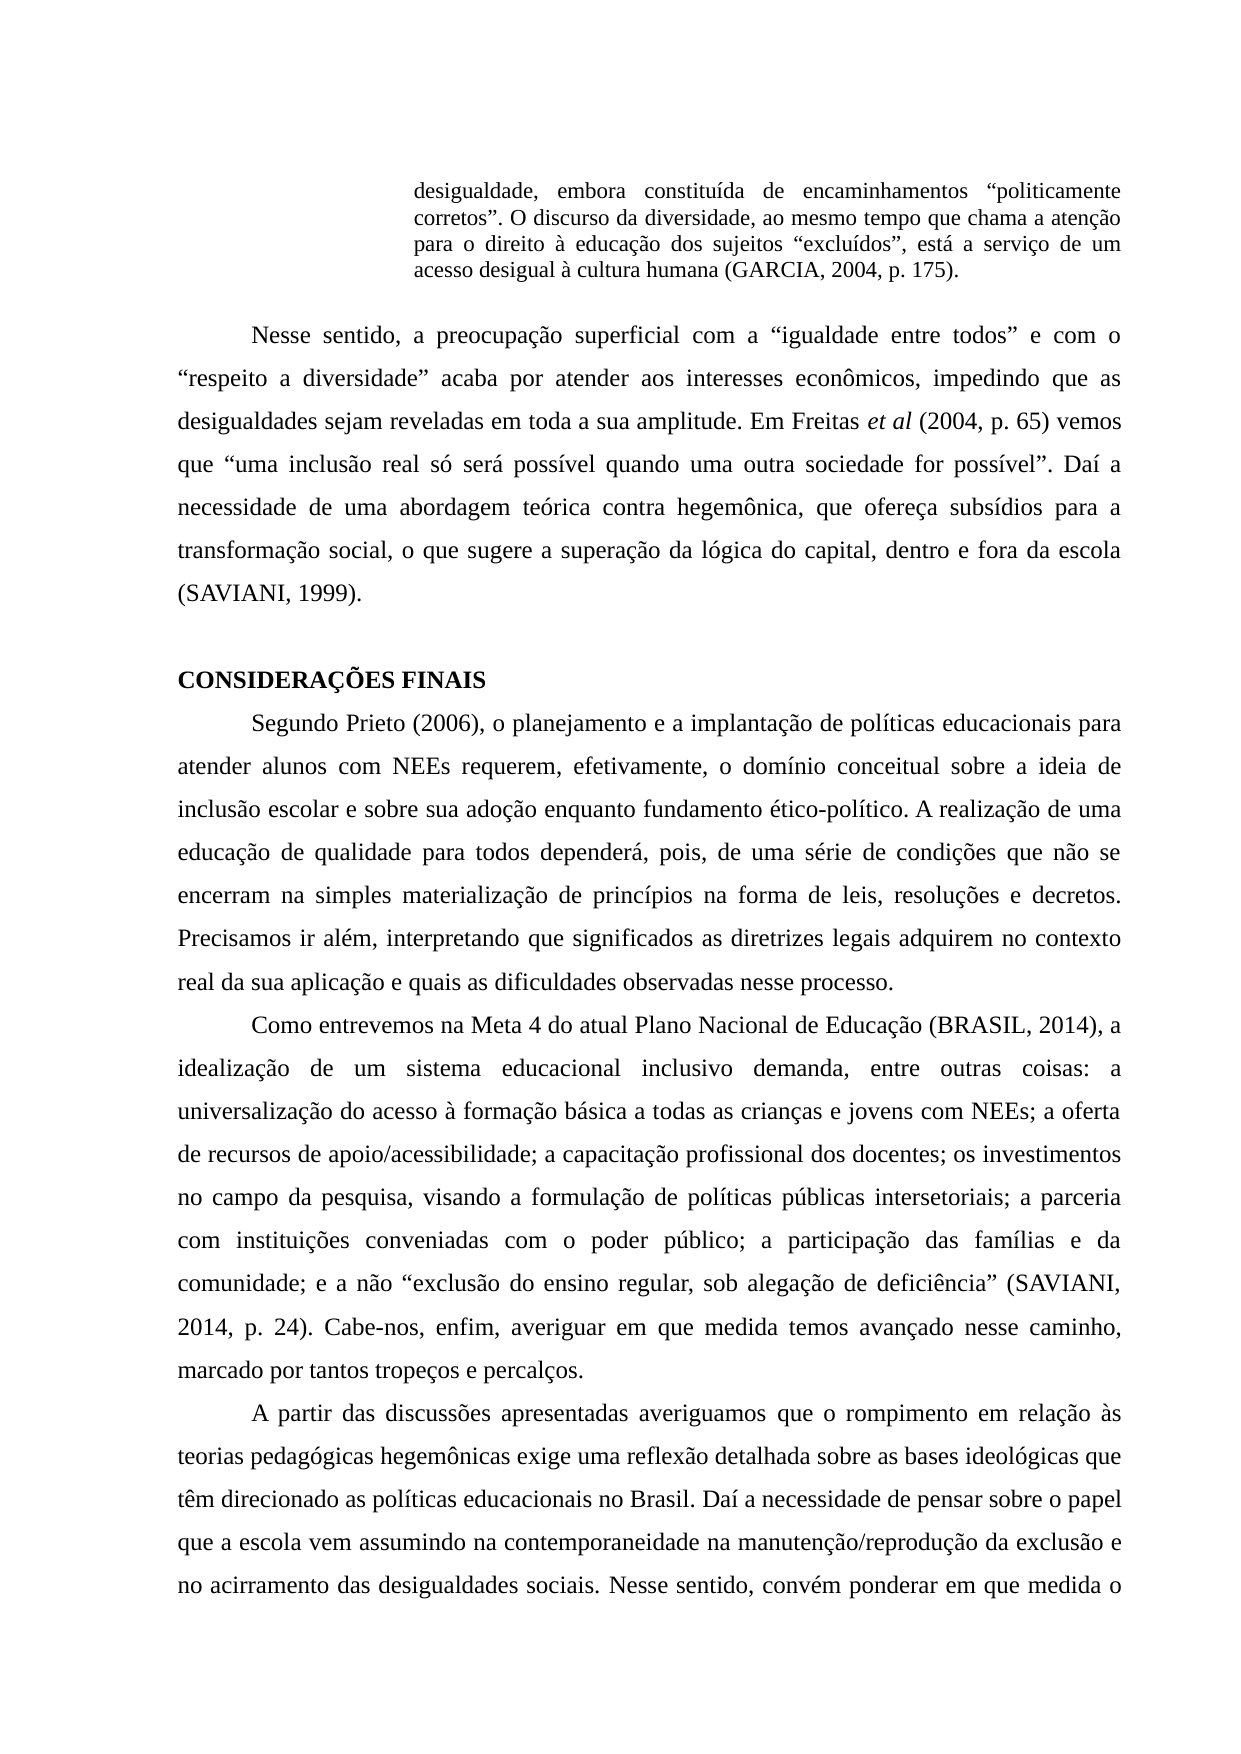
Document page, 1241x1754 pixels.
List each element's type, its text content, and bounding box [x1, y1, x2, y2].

text Segundo Prieto (2006), o planejamento e a implantação de políticas educacionais para atender alunos com NEEs requerem, efetivamente, o domínio conceitual sobre a ideia de inclusão escolar e sobre sua adoção enquanto fundamento ético-político. A realização de uma educação de qualidade para todos dependerá, pois, de uma série de condições que não se encerram na simples materialização de princípios na forma de leis, resoluções e decretos. Precisamos ir além, interpretando que significados as diretrizes legais adquirem no contexto real da sua aplicação e quais as dificuldades observadas nesse processo. [177, 708, 1122, 995]
text Como entrevemos na Meta 4 do atual Plano Nacional de Educação (BRASIL, 2014), a idealização de um sistema educacional inclusivo demanda, entre outras coisas: a universalização do acesso à formação básica a todas as crianças e jovens com NEEs; a oferta de recursos de apoio/acessibilidade; a capacitação profissional dos docentes; os investimentos no campo da pesquisa, visando a formulação de políticas públicas intersetoriais; a parceria com instituições conveniadas com o poder público; a participação das famílias e da comunidade; e a não “exclusão do ensino regular, sob alegação de deficiência” (SAVIANI, 2014, p. 24). Cabe-nos, enfim, averiguar em que medida temos avançado nesse caminho, marcado por tantos tropeços e percalços. [177, 1010, 1122, 1383]
text Nesse sentido, a preocupação superficial com a “igualdade entre todos” e com o “respeito a diversidade” acaba por atender aos interesses econômicos, impedindo que as desigualdades sejam reveladas em toda a sua amplitude. Em Freitas et al (2004, p. 65) vemos que “uma inclusão real só será possível quando uma outra sociedade for possível”. Daí a necessidade de uma abordagem teórica contra hegemônica, que ofereça subsídios para a transformação social, o que sugere a superação da lógica do capital, dentro e fora da escola (SAVIANI, 1999). [177, 320, 1122, 607]
text A partir das discussões apresentadas averiguamos que o rompimento em relação às teorias pedagógicas hegemônicas exige uma reflexão detalhada sobre as bases ideológicas que têm direcionado as políticas educacionais no Brasil. Daí a necessidade de pensar sobre o papel que a escola vem assumindo na contemporaneidade na manutenção/reprodução da exclusão e no acirramento das desigualdades sociais. Nesse sentido, convém ponderar em que medida o [177, 1398, 1122, 1599]
text CONSIDERAÇÕES FINAIS [177, 665, 1122, 693]
text desigualdade, embora constituída de encaminhamentos “politicamente corretos”. O discurso da diversidade, ao mesmo tempo que chama a atenção para o direito à educação dos sujeitos “excluídos”, está a serviço de um acesso desigual à cultura humana (GARCIA, 2004, p. 175). [413, 177, 1122, 283]
